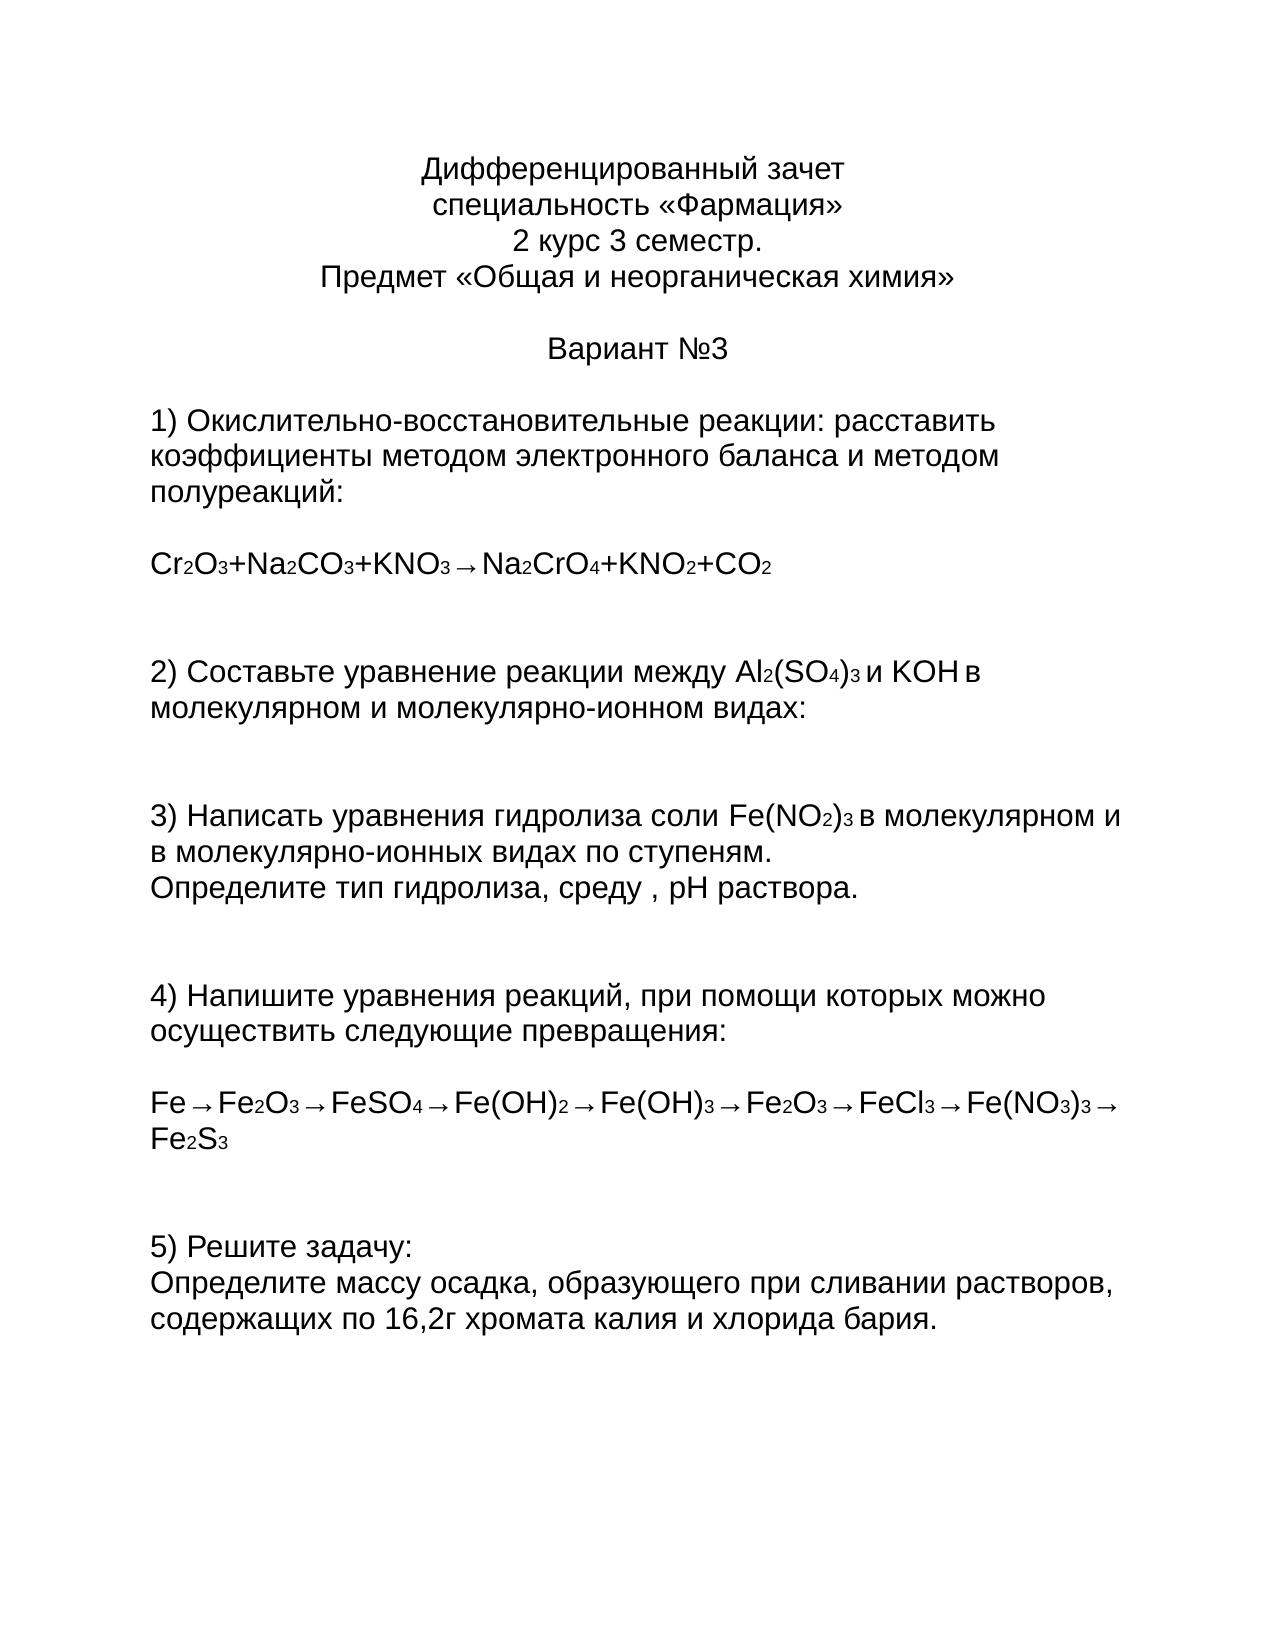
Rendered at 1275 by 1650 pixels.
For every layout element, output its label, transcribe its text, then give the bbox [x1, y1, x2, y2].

text 1) Окислительно-восстановительные реакции: расставить коэффициенты методом электронного баланса и методом полуреакций: [150, 402, 1125, 509]
text 2) Составьте уравнение реакции между Al2(SO4)3 и KOH в молекулярном и молекулярно-ионном видах: [150, 653, 1125, 725]
text Вариант №3 [150, 330, 1125, 366]
text Cr2O3+Na2CO3+KNO3→Na2CrO4+KNO2+CO2 [150, 545, 1125, 581]
text Дифференцированный зачет [150, 150, 1125, 186]
text Fe→Fe2O3→FeSO4→Fe(OH)2→Fe(OH)3→Fe2O3→FeCl3→Fe(NO3)3→Fe2S3 [150, 1084, 1125, 1156]
text Определите массу осадка, образующего при сливании растворов, содержащих по 16,2г хромата калия и хлорида бария. [150, 1264, 1125, 1336]
text 5) Решите задачу: [150, 1228, 1125, 1264]
text специальность «Фармация» [150, 186, 1125, 222]
text Определите тип гидролиза, среду , pH раствора. [150, 869, 1125, 905]
text Предмет «Общая и неорганическая химия» [150, 258, 1125, 294]
text 4) Напишите уравнения реакций, при помощи которых можно осуществить следующие превращения: [150, 977, 1125, 1048]
text 3) Написать уравнения гидролиза соли Fe(NO2)3 в молекулярном и в молекулярно-ионных видах по ступеням. [150, 797, 1125, 869]
text 2 курс 3 семестр. [150, 222, 1125, 258]
